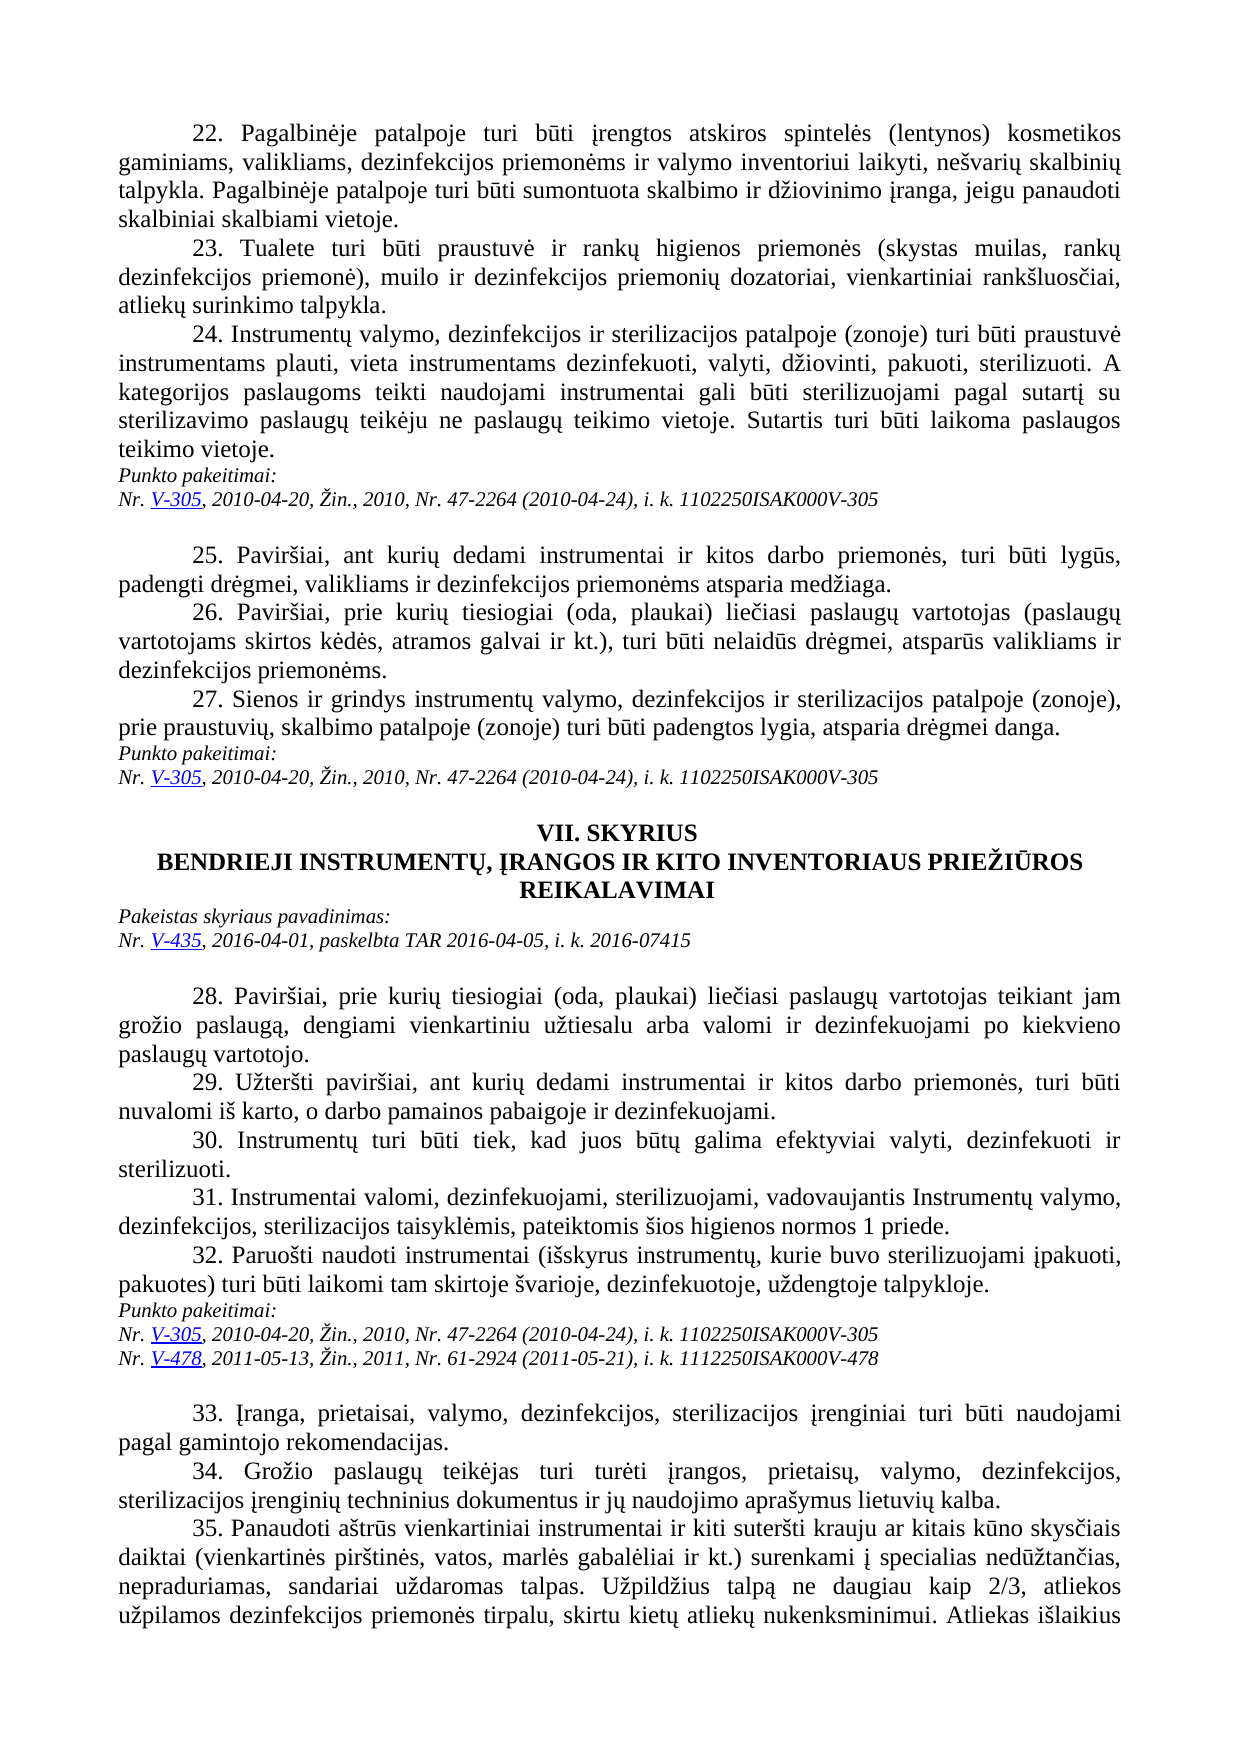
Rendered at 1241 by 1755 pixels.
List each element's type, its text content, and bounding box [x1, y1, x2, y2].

text 29. Užteršti paviršiai, ant kurių dedami instrumentai ir kitos darbo priemonės, turi būti nuvalomi iš karto, o darbo pamainos pabaigoje ir dezinfekuojami. [118, 1067, 1122, 1125]
text 34. Grožio paslaugų teikėjas turi turėti įrangos, prietaisų, valymo, dezinfekcijos, sterilizacijos įrenginių techninius dokumentus ir jų naudojimo aprašymus lietuvių kalba. [118, 1456, 1122, 1513]
text Punkto pakeitimai: [118, 1297, 1122, 1322]
text Nr. V-305, 2010-04-20, Žin., 2010, Nr. 47-2264 (2010-04-24), i. k. 1102250ISAK000V-305 [118, 1322, 1122, 1346]
text Nr. V-305, 2010-04-20, Žin., 2010, Nr. 47-2264 (2010-04-24), i. k. 1102250ISAK000V-305 [118, 765, 1122, 789]
text 28. Paviršiai, prie kurių tiesiogiai (oda, plaukai) liečiasi paslaugų vartotojas teikiant jam grožio paslaugą, dengiami vienkartiniu užtiesalu arba valomi ir dezinfekuojami po kiekvieno paslaugų vartotojo. [118, 981, 1122, 1067]
text VII. SKYRIUS BENDRIEJI INSTRUMENTŲ, ĮRANGOS IR KITO INVENTORIAUS PRIEŽIŪROS REIKALAVIMAI [118, 818, 1122, 904]
text 25. Paviršiai, ant kurių dedami instrumentai ir kitos darbo priemonės, turi būti lygūs, padengti drėgmei, valikliams ir dezinfekcijos priemonėms atsparia medžiaga. [118, 540, 1122, 597]
text Pakeistas skyriaus pavadinimas: [118, 904, 1122, 928]
text 27. Sienos ir grindys instrumentų valymo, dezinfekcijos ir sterilizacijos patalpoje (zonoje), prie praustuvių, skalbimo patalpoje (zonoje) turi būti padengtos lygia, atsparia drėgmei danga. [118, 684, 1122, 741]
text 30. Instrumentų turi būti tiek, kad juos būtų galima efektyviai valyti, dezinfekuoti ir sterilizuoti. [118, 1125, 1122, 1182]
text Punkto pakeitimai: [118, 463, 1122, 487]
text Nr. V-435, 2016-04-01, paskelbta TAR 2016-04-05, i. k. 2016-07415 [118, 928, 1122, 952]
text 31. Instrumentai valomi, dezinfekuojami, sterilizuojami, vadovaujantis Instrumentų valymo, dezinfekcijos, sterilizacijos taisyklėmis, pateiktomis šios higienos normos 1 priede. [118, 1182, 1122, 1240]
text 23. Tualete turi būti praustuvė ir rankų higienos priemonės (skystas muilas, rankų dezinfekcijos priemonė), muilo ir dezinfekcijos priemonių dozatoriai, vienkartiniai rankšluosčiai, atliekų surinkimo talpykla. [118, 233, 1122, 319]
text 32. Paruošti naudoti instrumentai (išskyrus instrumentų, kurie buvo sterilizuojami įpakuoti, pakuotes) turi būti laikomi tam skirtoje švarioje, dezinfekuotoje, uždengtoje talpykloje. [118, 1240, 1122, 1297]
text 33. Įranga, prietaisai, valymo, dezinfekcijos, sterilizacijos įrenginiai turi būti naudojami pagal gamintojo rekomendacijas. [118, 1398, 1122, 1456]
text Nr. V-478, 2011-05-13, Žin., 2011, Nr. 61-2924 (2011-05-21), i. k. 1112250ISAK000V-478 [118, 1346, 1122, 1370]
text 24. Instrumentų valymo, dezinfekcijos ir sterilizacijos patalpoje (zonoje) turi būti praustuvė instrumentams plauti, vieta instrumentams dezinfekuoti, valyti, džiovinti, pakuoti, sterilizuoti. A kategorijos paslaugoms teikti naudojami instrumentai gali būti sterilizuojami pagal sutartį su sterilizavimo paslaugų teikėju ne paslaugų teikimo vietoje. Sutartis turi būti laikoma paslaugos teikimo vietoje. [118, 319, 1122, 463]
text 35. Panaudoti aštrūs vienkartiniai instrumentai ir kiti suteršti krauju ar kitais kūno skysčiais daiktai (vienkartinės pirštinės, vatos, marlės gabalėliai ir kt.) surenkami į specialias nedūžtančias, nepraduriamas, sandariai uždaromas talpas. Užpildžius talpą ne daugiau kaip 2/3, atliekos užpilamos dezinfekcijos priemonės tirpalu, skirtu kietų atliekų nukenksminimui. Atliekas išlaikius [118, 1513, 1122, 1628]
text Punkto pakeitimai: [118, 741, 1122, 765]
text 26. Paviršiai, prie kurių tiesiogiai (oda, plaukai) liečiasi paslaugų vartotojas (paslaugų vartotojams skirtos kėdės, atramos galvai ir kt.), turi būti nelaidūs drėgmei, atsparūs valikliams ir dezinfekcijos priemonėms. [118, 597, 1122, 684]
text Nr. V-305, 2010-04-20, Žin., 2010, Nr. 47-2264 (2010-04-24), i. k. 1102250ISAK000V-305 [118, 487, 1122, 511]
text 22. Pagalbinėje patalpoje turi būti įrengtos atskiros spintelės (lentynos) kosmetikos gaminiams, valikliams, dezinfekcijos priemonėms ir valymo inventoriui laikyti, nešvarių skalbinių talpykla. Pagalbinėje patalpoje turi būti sumontuota skalbimo ir džiovinimo įranga, jeigu panaudoti skalbiniai skalbiami vietoje. [118, 118, 1122, 233]
